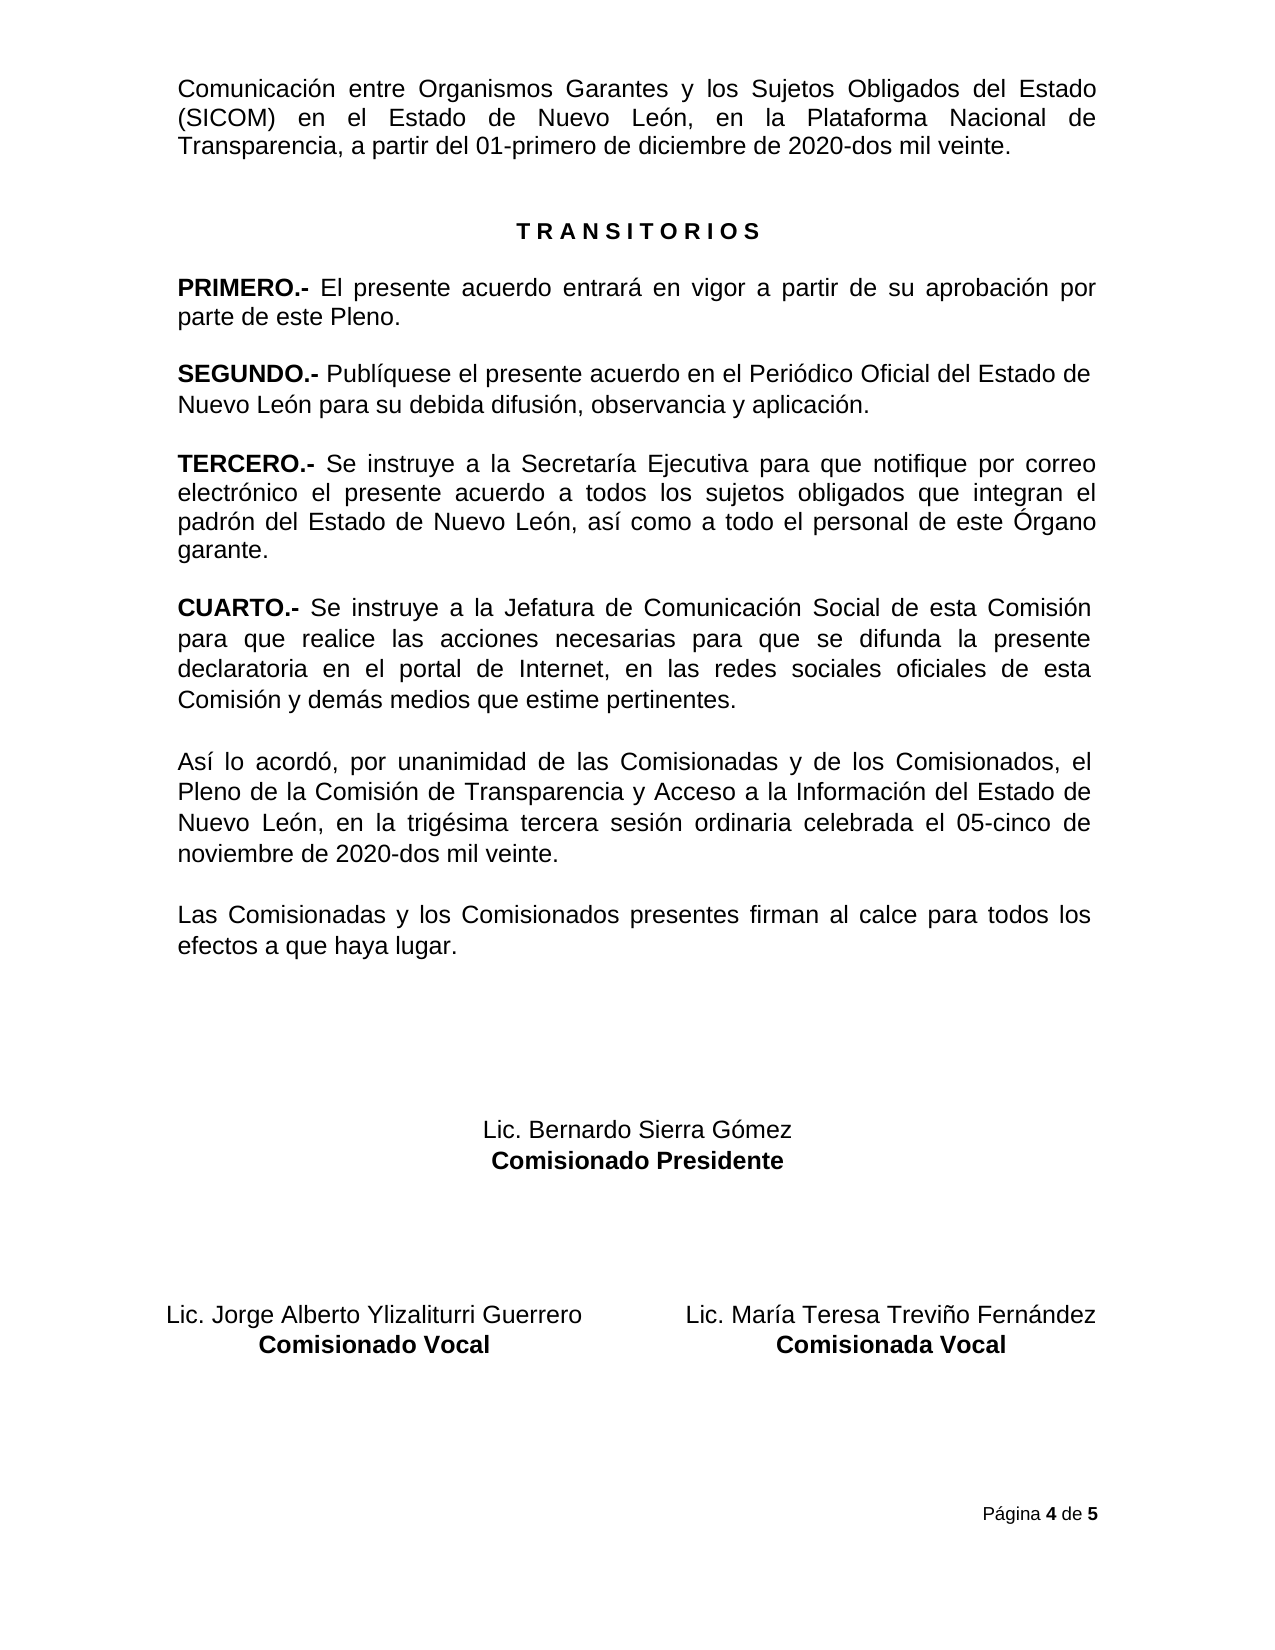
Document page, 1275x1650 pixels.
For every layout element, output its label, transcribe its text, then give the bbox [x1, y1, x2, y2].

text CUARTO.- Se instruye a la Jefatura de Comunicación Social de esta Comisión para que realice las acciones necesarias para que se difunda la presente declaratoria en el portal de Internet, en las redes sociales oficiales de esta Comisión y demás medios que estime pertinentes. [177, 593, 1093, 714]
text SEGUNDO.- Publíquese el presente acuerdo en el Periódico Oficial del Estado de Nuevo León para su debida difusión, observancia y aplicación. [177, 359, 1093, 418]
text PRIMERO.- El presente acuerdo entrará en vigor a partir de su aprobación por parte de este Pleno. [177, 273, 1098, 330]
text Comunicación entre Organismos Garantes y los Sujetos Obligados del Estado (SICOM) en el Estado de Nuevo León, en la Plataforma Nacional de Transparencia, a partir del 01-primero de diciembre de 2020-dos mil veinte. [177, 74, 1098, 160]
text TERCERO.- Se instruye a la Secretaría Ejecutiva para que notifique por correo electrónico el presente acuerdo a todos los sujetos obligados que integran el padrón del Estado de Nuevo León, así como a todo el personal de este Órgano garante. [177, 449, 1098, 564]
text Así lo acordó, por unanimidad de las Comisionadas y de los Comisionados, el Pleno de la Comisión de Transparencia y Acceso a la Información del Estado de Nuevo León, en la trigésima tercera sesión ordinaria celebrada el 05-cinco de noviembre de 2020-dos mil veinte. [177, 747, 1093, 867]
table_cell Lic. María Teresa Treviño Fernández Comisionada Vocal [628, 1177, 1154, 1361]
table_header Lic. Bernardo Sierra Gómez Comisionado Presidente [121, 962, 1154, 1177]
table_cell [628, 1361, 1154, 1484]
table_cell [121, 1361, 628, 1484]
table_cell Lic. Jorge Alberto Ylizaliturri Guerrero Comisionado Vocal [121, 1177, 628, 1361]
text Las Comisionadas y los Comisionados presentes firman al calce para todos los efectos a que haya lugar. [177, 900, 1093, 960]
text T R A N S I T O R I O S [177, 218, 1098, 244]
